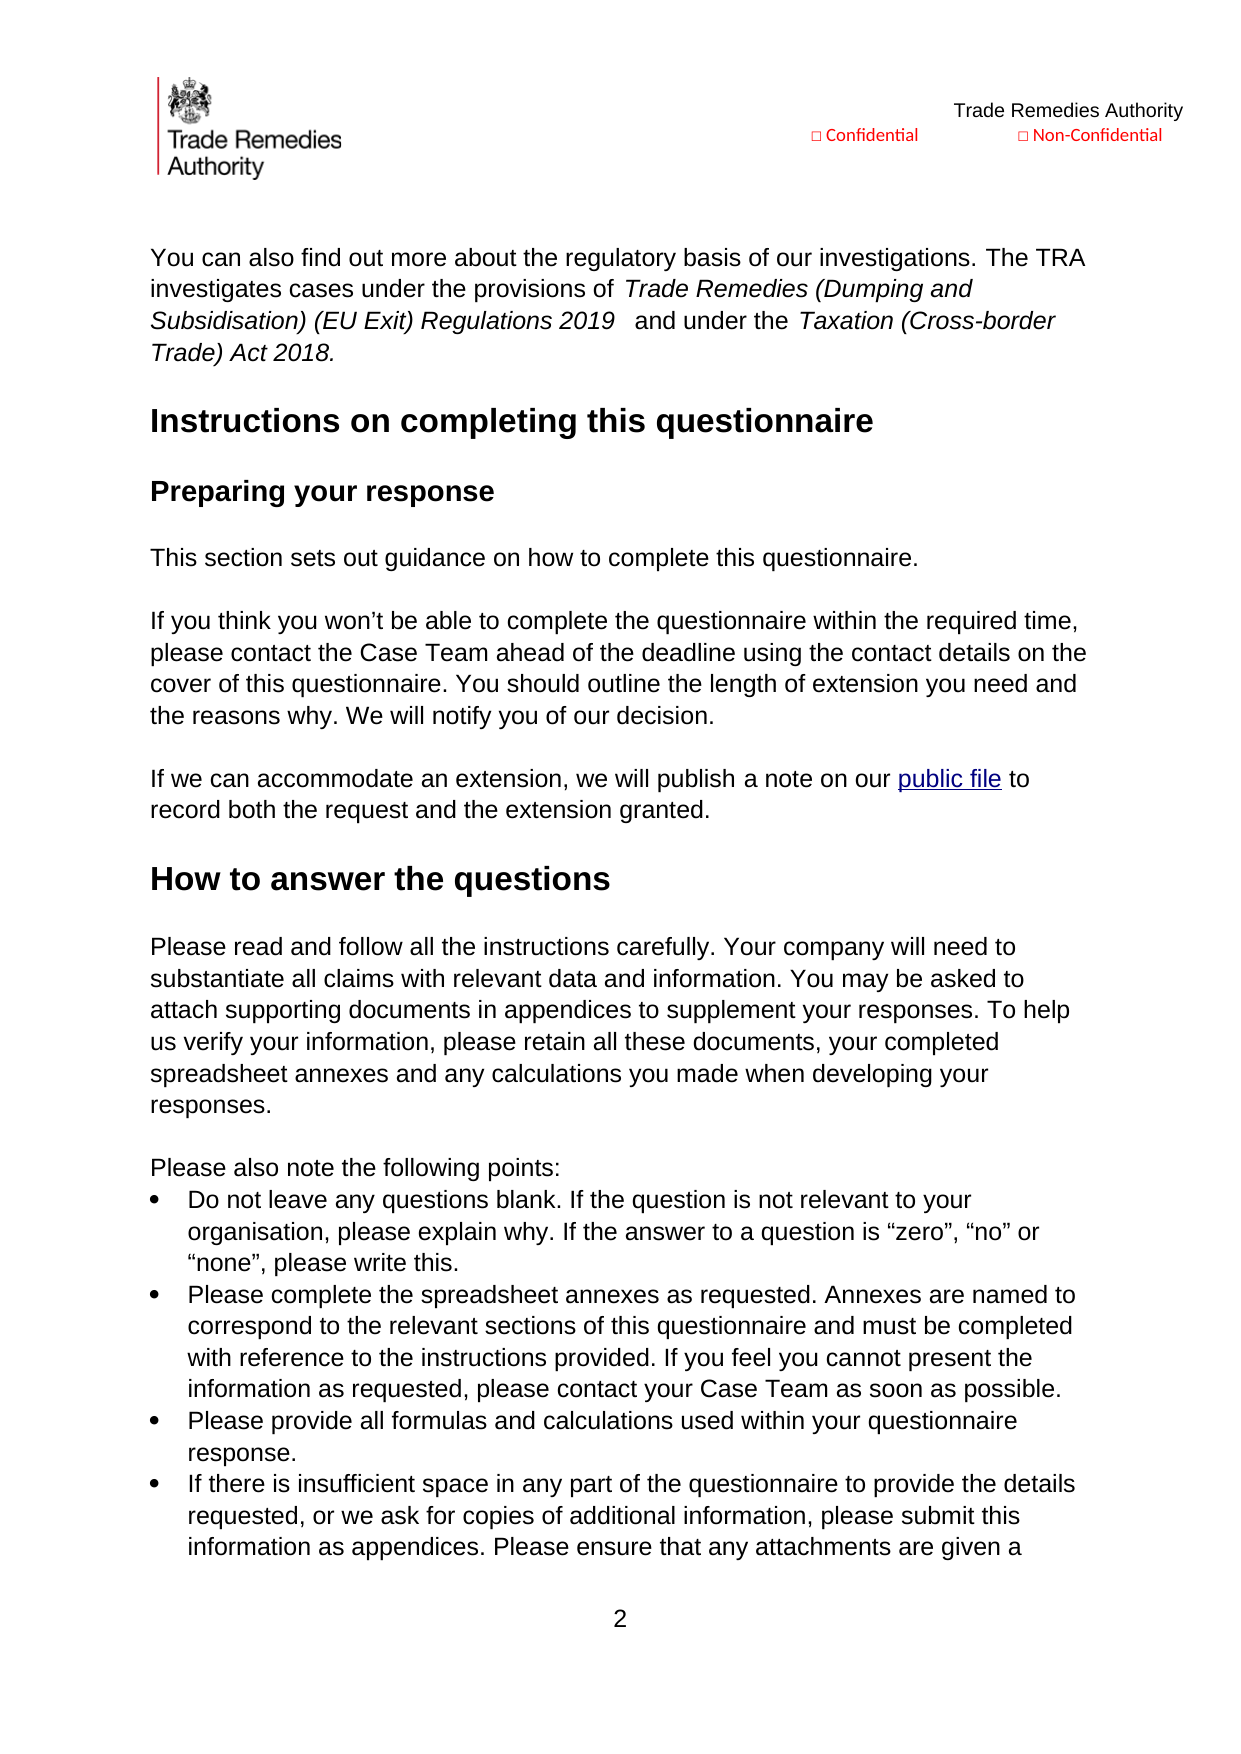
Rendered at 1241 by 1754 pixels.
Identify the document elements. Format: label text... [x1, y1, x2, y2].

text If you think you won’t be able to complete the questionnaire within the required time, please contact the Case Team ahead of the deadline using the contact details on the cover of this questionnaire. You should outline the length of extension you need and the reasons why. We will notify you of our decision. [150, 606, 1090, 729]
text Please read and follow all the instructions carefully. Your company will need to substantiate all claims with relevant data and information. You may be asked to attach supporting documents in appendices to supplement your responses. To help us verify your information, please retain all these documents, your completed spreadsheet annexes and any calculations you made when developing your responses. [150, 932, 1090, 1119]
text How to answer the questions [150, 858, 1090, 897]
text Instructions on completing this questionnaire [150, 401, 1090, 439]
text Please also note the following points: [150, 1153, 1090, 1182]
text This section sets out guidance on how to complete this questionnaire. [150, 543, 1090, 572]
list Please complete the spreadsheet annexes as requested. Annexes are named to correspond to the relevant sections of this questionnaire and must be completed with reference to the instructions provided. If you feel you cannot present the information as requested, please contact your Case Team as soon as possible. [150, 1279, 1090, 1403]
text If we can accommodate an extension, we will publish a note on our public file to record both the request and the extension granted. [150, 764, 1090, 824]
list Please provide all formulas and calculations used within your questionnaire response. [150, 1406, 1090, 1466]
text You can also find out more about the regulatory basis of our investigations. The TRA investigates cases under the provisions of Trade Remedies (Dumping and Subsidisation) (EU Exit) Regulations 2019 and under the Taxation (Cross-border Trade) Act 2018. [150, 243, 1090, 366]
text Preparing your response [150, 474, 1090, 508]
list Do not leave any questions blank. If the question is not relevant to your organisation, please explain why. If the answer to a question is “zero”, “no” or “none”, please write this. [150, 1185, 1090, 1277]
list If there is insufficient space in any part of the questionnaire to provide the details requested, or we ask for copies of additional information, please submit this information as appendices. Please ensure that any attachments are given a [150, 1469, 1090, 1561]
